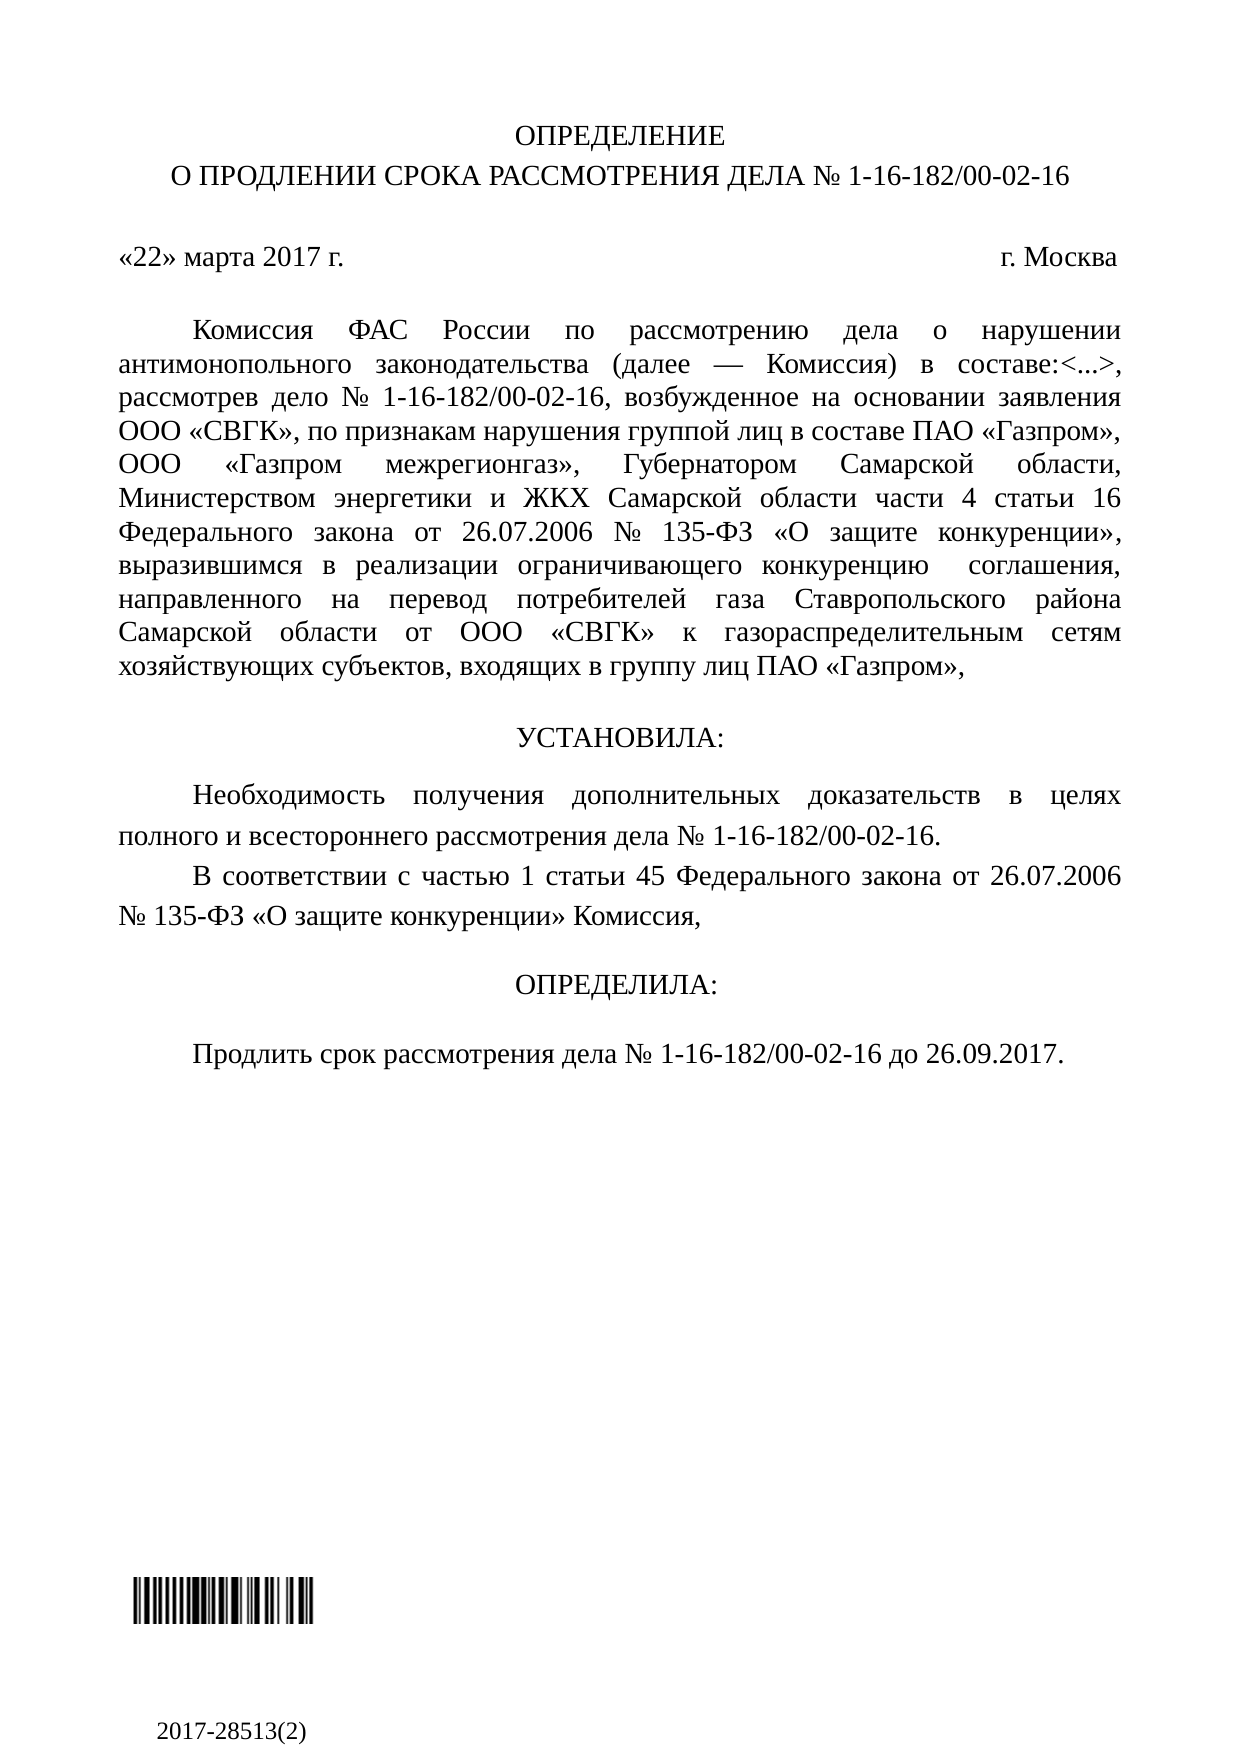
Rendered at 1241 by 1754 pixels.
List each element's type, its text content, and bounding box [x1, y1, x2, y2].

text Комиссия ФАС России по рассмотрению дела о нарушении антимонопольного законодательства (далее — Комиссия) в составе:<...>, рассмотрев дело № 1-16-182/00-02-16, возбужденное на основании заявления ООО «СВГК», по признакам нарушения группой лиц в составе ПАО «Газпром», ООО «Газпром межрегионгаз», Губернатором Самарской области, Министерством энергетики и ЖКХ Самарской области части 4 статьи 16 Федерального закона от 26.07.2006 № 135-ФЗ «О защите конкуренции», выразившимся в реализации ограничивающего конкуренцию соглашения, направленного на перевод потребителей газа Ставропольского района Самарской области от ООО «СВГК» к газораспределительным сетям хозяйствующих субъектов, входящих в группу лиц ПАО «Газпром», [118, 312, 1122, 681]
text «22» марта 2017 г. г. Москва [118, 239, 1122, 272]
text Необходимость получения дополнительных доказательств в целях полного и всестороннего рассмотрения дела № 1-16-182/00-02-16. [118, 777, 1122, 851]
text ОПРЕДЕЛЕНИЕ [118, 118, 1122, 152]
text ОПРЕДЕЛИЛА: [118, 967, 1122, 1001]
text О ПРОДЛЕНИИ СРОКА РАССМОТРЕНИЯ ДЕЛА № 1-16-182/00-02-16 [118, 158, 1122, 192]
text В соответствии с частью 1 статьи 45 Федерального закона от 26.07.2006 № 135-ФЗ «О защите конкуренции» Комиссия, [118, 858, 1122, 932]
text Продлить срок рассмотрения дела № 1-16-182/00-02-16 до 26.09.2017. [118, 1036, 1122, 1070]
text УСТАНОВИЛА: [118, 720, 1122, 753]
picture [118, 1577, 331, 1624]
